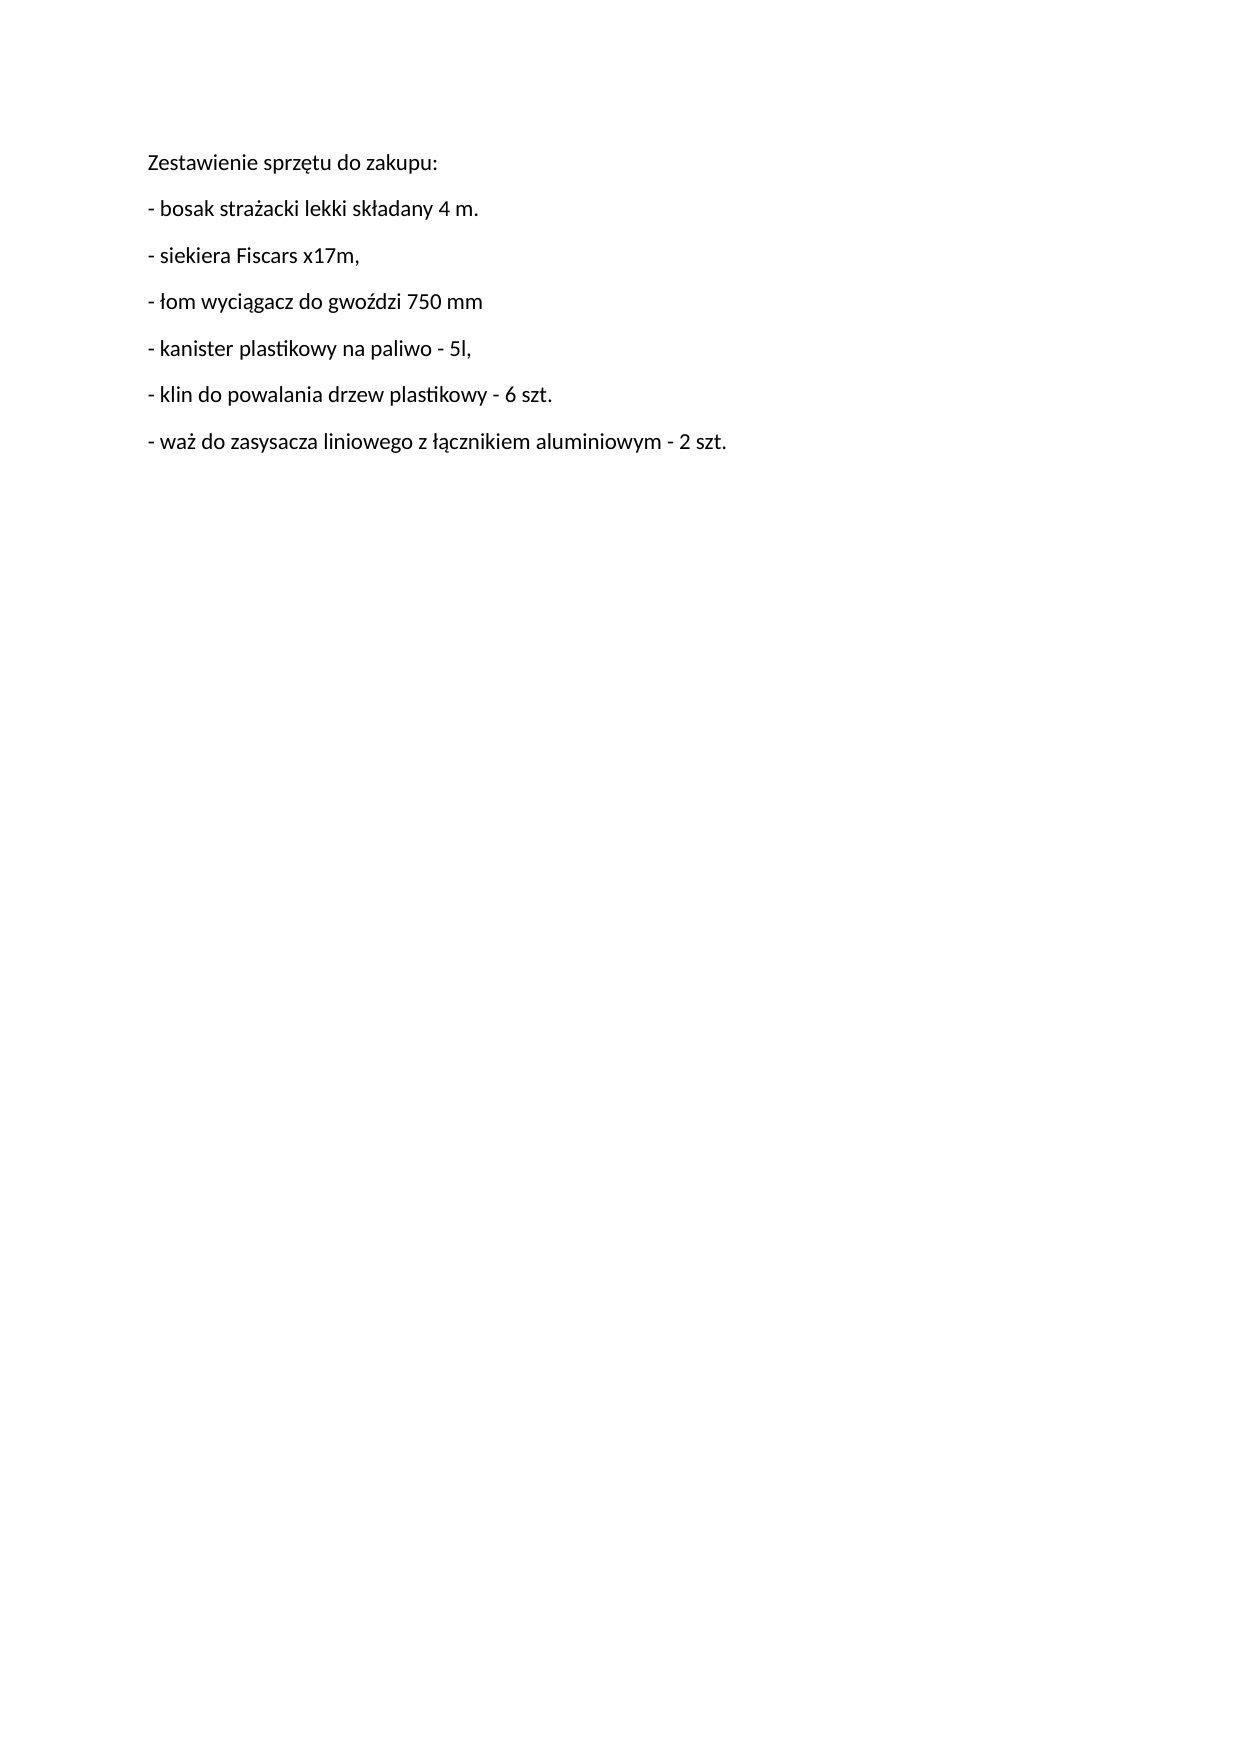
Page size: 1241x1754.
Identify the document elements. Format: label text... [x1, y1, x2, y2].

text Zestawienie sprzętu do zakupu: [148, 148, 1093, 176]
text - łom wyciągacz do gwoździ 750 mm [148, 287, 1093, 315]
text - kanister plastikowy na paliwo - 5l, [148, 334, 1093, 362]
text - waż do zasysacza liniowego z łącznikiem aluminiowym - 2 szt. [148, 427, 1093, 455]
text - siekiera Fiscars x17m, [148, 241, 1093, 269]
text - klin do powalania drzew plastikowy - 6 szt. [148, 380, 1093, 408]
text - bosak strażacki lekki składany 4 m. [148, 194, 1093, 222]
